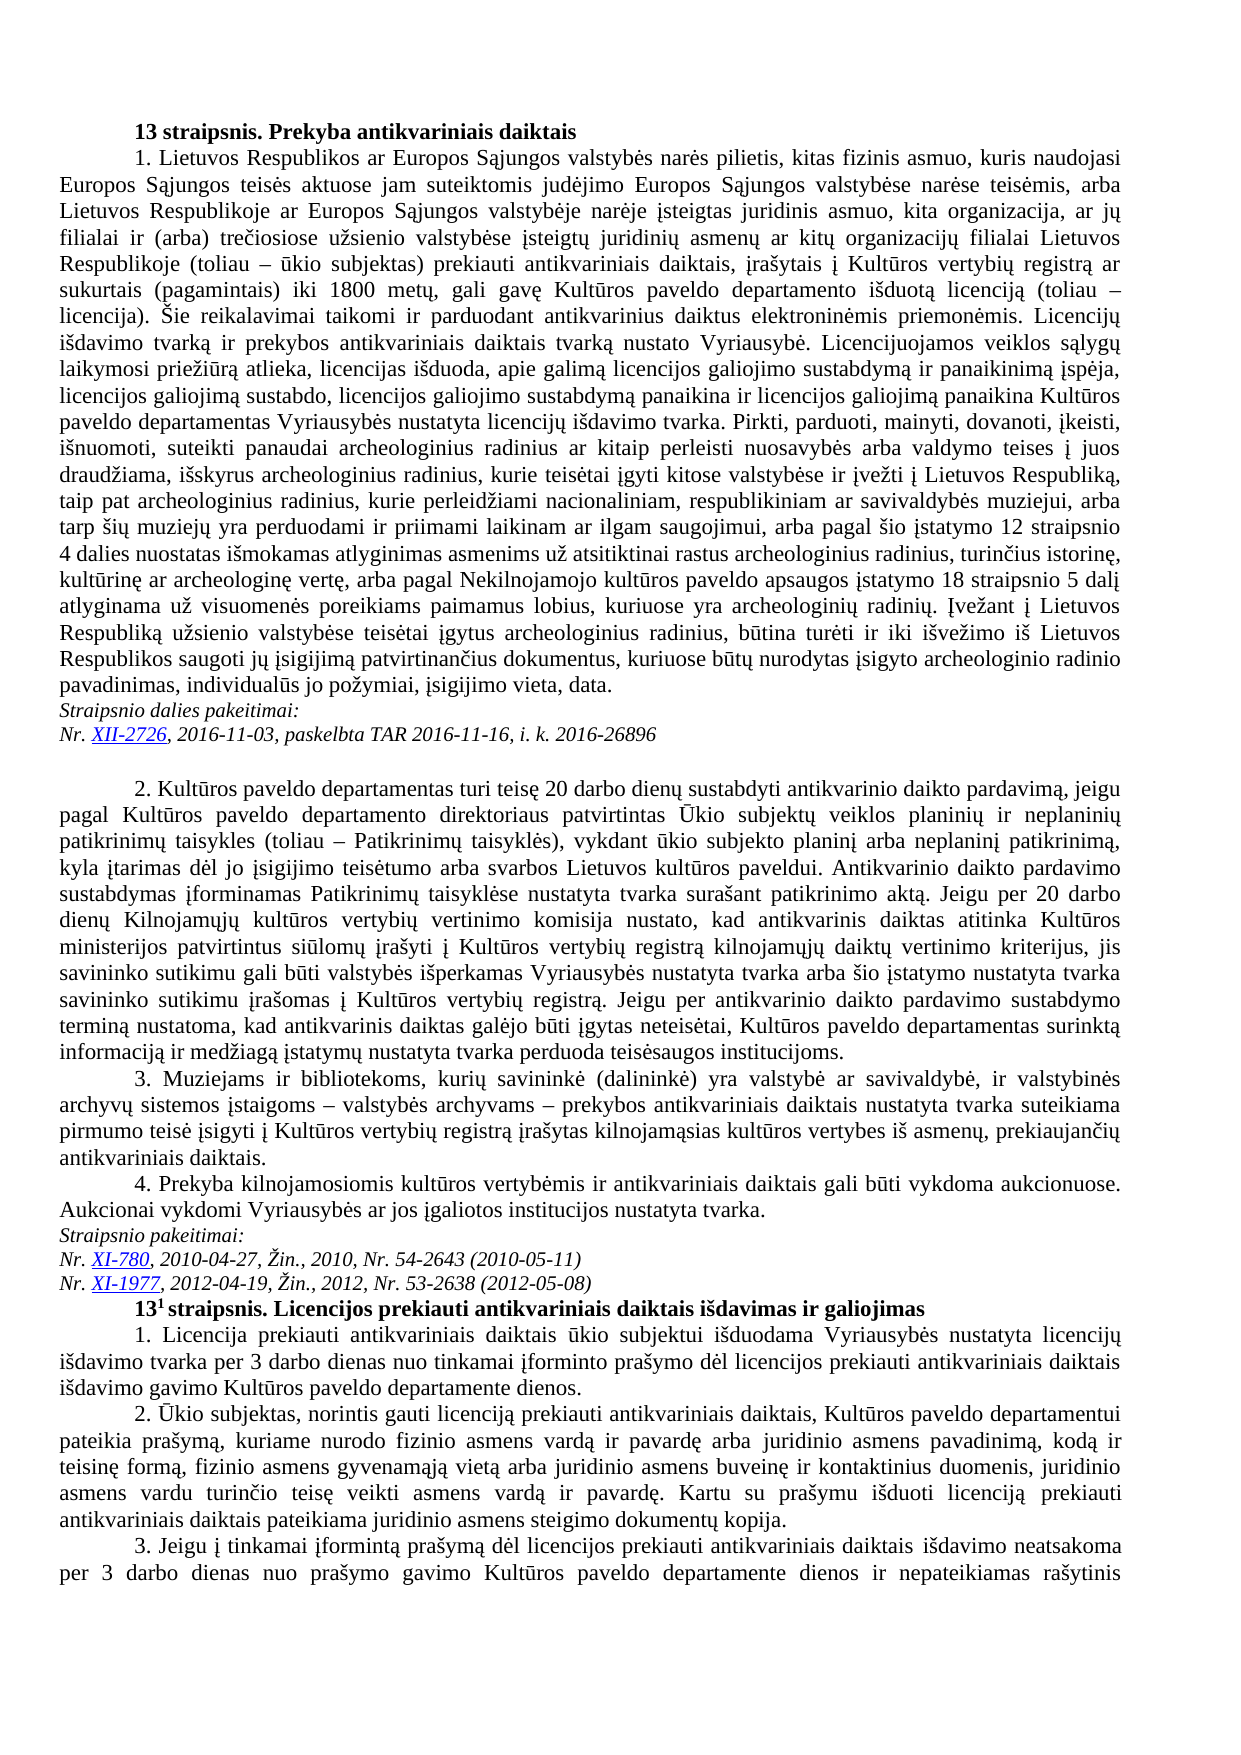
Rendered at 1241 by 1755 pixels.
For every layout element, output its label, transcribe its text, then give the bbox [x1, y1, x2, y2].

text 1. Licencija prekiauti antikvariniais daiktais ūkio subjektui išduodama Vyriausybės nustatyta licencijų išdavimo tvarka per 3 darbo dienas nuo tinkamai įforminto prašymo dėl licencijos prekiauti antikvariniais daiktais išdavimo gavimo Kultūros paveldo departamente dienos. [59, 1321, 1122, 1400]
text Nr. XII-2726, 2016-11-03, paskelbta TAR 2016-11-16, i. k. 2016-26896 [59, 722, 1122, 746]
text 2. Kultūros paveldo departamentas turi teisę 20 darbo dienų sustabdyti antikvarinio daikto pardavimą, jeigu pagal Kultūros paveldo departamento direktoriaus patvirtintas Ūkio subjektų veiklos planinių ir neplaninių patikrinimų taisykles (toliau – Patikrinimų taisyklės), vykdant ūkio subjekto planinį arba neplaninį patikrinimą, kyla įtarimas dėl jo įsigijimo teisėtumo arba svarbos Lietuvos kultūros paveldui. Antikvarinio daikto pardavimo sustabdymas įforminamas Patikrinimų taisyklėse nustatyta tvarka surašant patikrinimo aktą. Jeigu per 20 darbo dienų Kilnojamųjų kultūros vertybių vertinimo komisija nustato, kad antikvarinis daiktas atitinka Kultūros ministerijos patvirtintus siūlomų įrašyti į Kultūros vertybių registrą kilnojamųjų daiktų vertinimo kriterijus, jis savininko sutikimu gali būti valstybės išperkamas Vyriausybės nustatyta tvarka arba šio įstatymo nustatyta tvarka savininko sutikimu įrašomas į Kultūros vertybių registrą. Jeigu per antikvarinio daikto pardavimo sustabdymo terminą nustatoma, kad antikvarinis daiktas galėjo būti įgytas neteisėtai, Kultūros paveldo departamentas surinktą informaciją ir medžiagą įstatymų nustatyta tvarka perduoda teisėsaugos institucijoms. [59, 775, 1122, 1065]
text Straipsnio dalies pakeitimai: [59, 698, 1122, 722]
text Nr. XI-1977, 2012-04-19, Žin., 2012, Nr. 53-2638 (2012-05-08) [59, 1271, 1122, 1295]
text 131 straipsnis. Licencijos prekiauti antikvariniais daiktais išdavimas ir galiojimas [134, 1295, 1122, 1321]
text Nr. XI-780, 2010-04-27, Žin., 2010, Nr. 54-2643 (2010-05-11) [59, 1247, 1122, 1271]
text 13 straipsnis. Prekyba antikvariniais daiktais [59, 118, 1122, 144]
text 4. Prekyba kilnojamosiomis kultūros vertybėmis ir antikvariniais daiktais gali būti vykdoma aukcionuose. Aukcionai vykdomi Vyriausybės ar jos įgaliotos institucijos nustatyta tvarka. [59, 1170, 1122, 1223]
text 2. Ūkio subjektas, norintis gauti licenciją prekiauti antikvariniais daiktais, Kultūros paveldo departamentui pateikia prašymą, kuriame nurodo fizinio asmens vardą ir pavardę arba juridinio asmens pavadinimą, kodą ir teisinę formą, fizinio asmens gyvenamąją vietą arba juridinio asmens buveinę ir kontaktinius duomenis, juridinio asmens vardu turinčio teisę veikti asmens vardą ir pavardę. Kartu su prašymu išduoti licenciją prekiauti antikvariniais daiktais pateikiama juridinio asmens steigimo dokumentų kopija. [59, 1400, 1122, 1532]
text 3. Jeigu į tinkamai įformintą prašymą dėl licencijos prekiauti antikvariniais daiktais išdavimo neatsakoma per 3 darbo dienas nuo prašymo gavimo Kultūros paveldo departamente dienos ir nepateikiamas rašytinis [59, 1532, 1122, 1585]
text 1. Lietuvos Respublikos ar Europos Sąjungos valstybės narės pilietis, kitas fizinis asmuo, kuris naudojasi Europos Sąjungos teisės aktuose jam suteiktomis judėjimo Europos Sąjungos valstybėse narėse teisėmis, arba Lietuvos Respublikoje ar Europos Sąjungos valstybėje narėje įsteigtas juridinis asmuo, kita organizacija, ar jų filialai ir (arba) trečiosiose užsienio valstybėse įsteigtų juridinių asmenų ar kitų organizacijų filialai Lietuvos Respublikoje (toliau – ūkio subjektas) prekiauti antikvariniais daiktais, įrašytais į Kultūros vertybių registrą ar sukurtais (pagamintais) iki 1800 metų, gali gavę Kultūros paveldo departamento išduotą licenciją (toliau – licencija). Šie reikalavimai taikomi ir parduodant antikvarinius daiktus elektroninėmis priemonėmis. Licencijų išdavimo tvarką ir prekybos antikvariniais daiktais tvarką nustato Vyriausybė. Licencijuojamos veiklos sąlygų laikymosi priežiūrą atlieka, licencijas išduoda, apie galimą licencijos galiojimo sustabdymą ir panaikinimą įspėja, licencijos galiojimą sustabdo, licencijos galiojimo sustabdymą panaikina ir licencijos galiojimą panaikina Kultūros paveldo departamentas Vyriausybės nustatyta licencijų išdavimo tvarka. Pirkti, parduoti, mainyti, dovanoti, įkeisti, išnuomoti, suteikti panaudai archeologinius radinius ar kitaip perleisti nuosavybės arba valdymo teises į juos draudžiama, išskyrus archeologinius radinius, kurie teisėtai įgyti kitose valstybėse ir įvežti į Lietuvos Respubliką, taip pat archeologinius radinius, kurie perleidžiami nacionaliniam, respublikiniam ar savivaldybės muziejui, arba tarp šių muziejų yra perduodami ir priimami laikinam ar ilgam saugojimui, arba pagal šio įstatymo 12 straipsnio 4 dalies nuostatas išmokamas atlyginimas asmenims už atsitiktinai rastus archeologinius radinius, turinčius istorinę, kultūrinę ar archeologinę vertę, arba pagal Nekilnojamojo kultūros paveldo apsaugos įstatymo 18 straipsnio 5 dalį atlyginama už visuomenės poreikiams paimamus lobius, kuriuose yra archeologinių radinių. Įvežant į Lietuvos Respubliką užsienio valstybėse teisėtai įgytus archeologinius radinius, būtina turėti ir iki išvežimo iš Lietuvos Respublikos saugoti jų įsigijimą patvirtinančius dokumentus, kuriuose būtų nurodytas įsigyto archeologinio radinio pavadinimas, individualūs jo požymiai, įsigijimo vieta, data. [59, 144, 1122, 698]
text Straipsnio pakeitimai: [59, 1223, 1122, 1247]
text 3. Muziejams ir bibliotekoms, kurių savininkė (dalininkė) yra valstybė ar savivaldybė, ir valstybinės archyvų sistemos įstaigoms – valstybės archyvams – prekybos antikvariniais daiktais nustatyta tvarka suteikiama pirmumo teisė įsigyti į Kultūros vertybių registrą įrašytas kilnojamąsias kultūros vertybes iš asmenų, prekiaujančių antikvariniais daiktais. [59, 1065, 1122, 1170]
